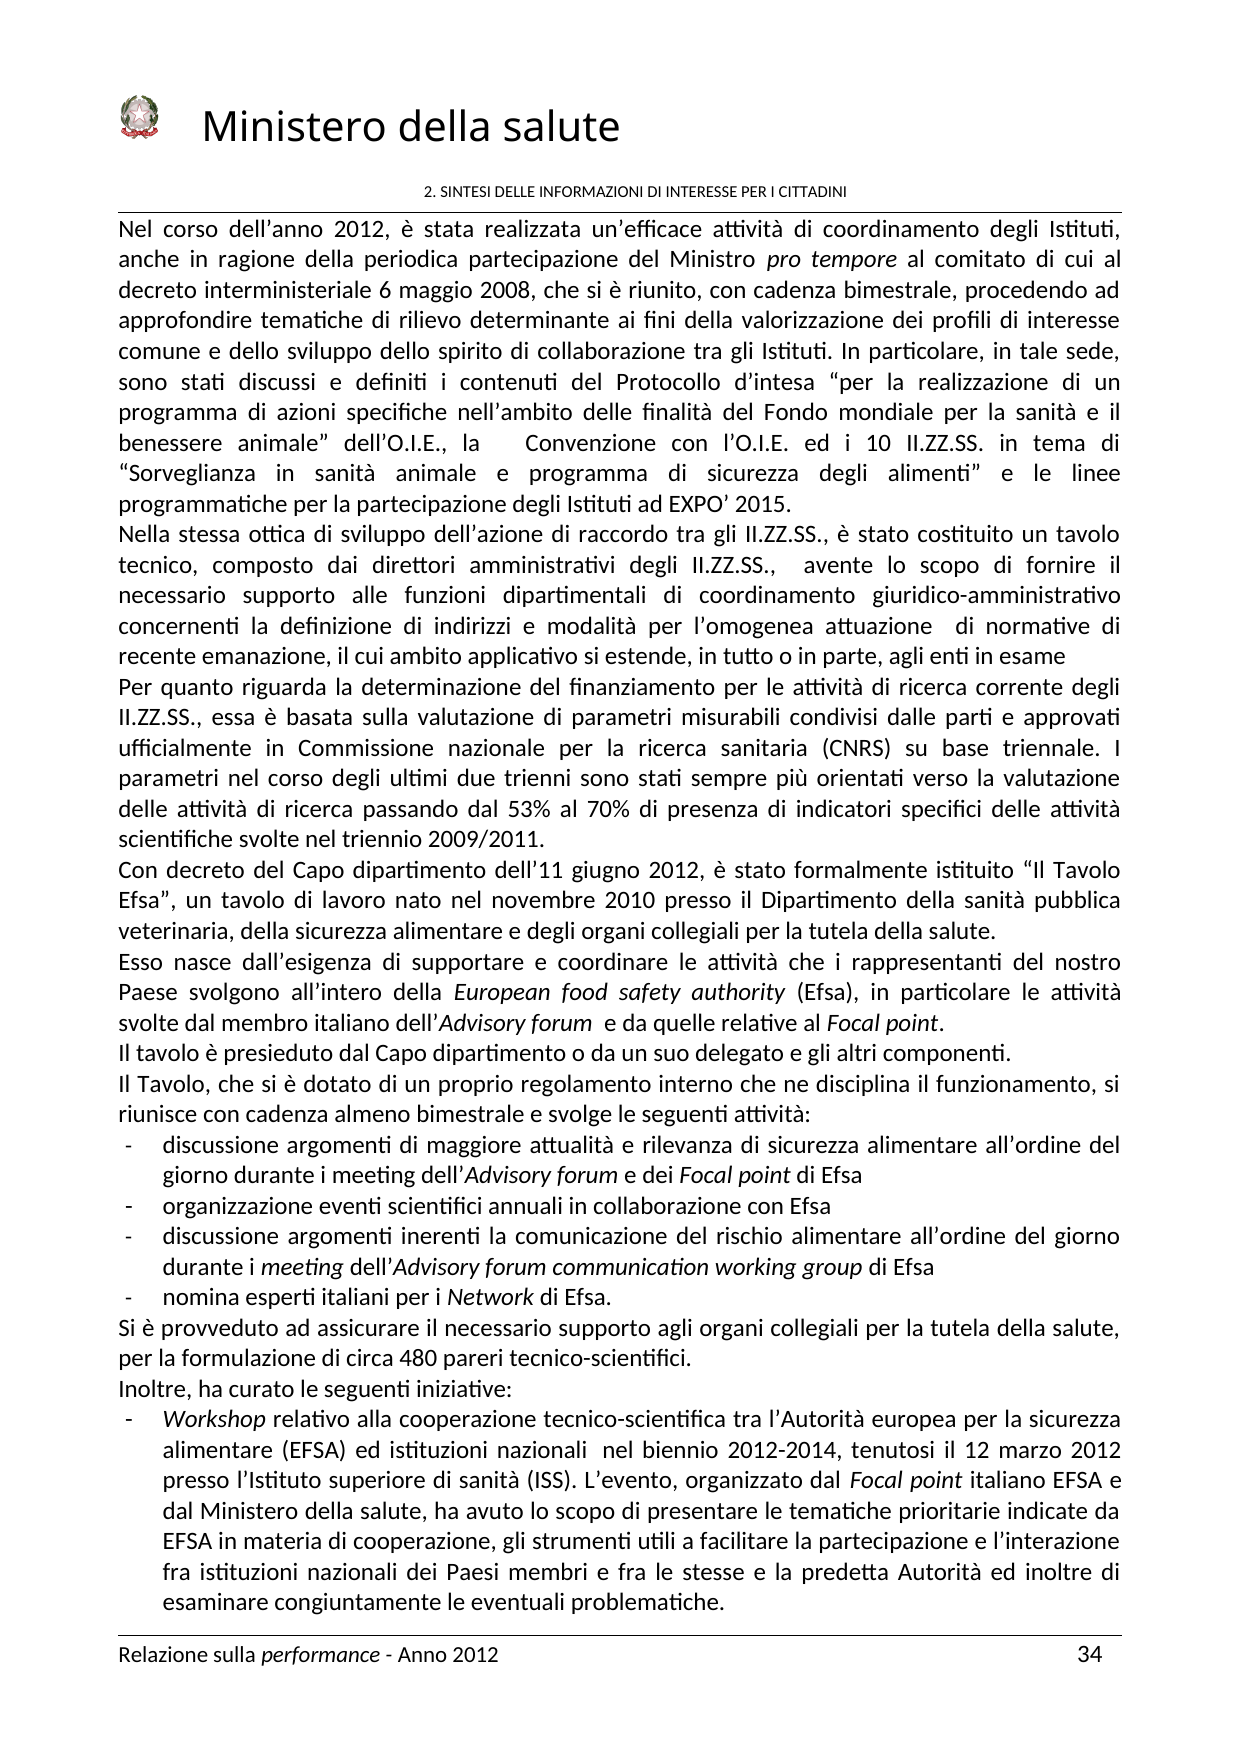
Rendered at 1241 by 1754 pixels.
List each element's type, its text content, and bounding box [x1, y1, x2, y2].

list organizzazione eventi scientifici annuali in collaborazione con Efsa [125, 1190, 1122, 1220]
text Nella stessa ottica di sviluppo dell’azione di raccordo tra gli II.ZZ.SS., è stato costituito un tavolo tecnico, composto dai direttori amministrativi degli II.ZZ.SS., avente lo scopo di fornire il necessario supporto alle funzioni dipartimentali di coordinamento giuridico-amministrativo concernenti la definizione di indirizzi e modalità per l’omogenea attuazione di normative di recente emanazione, il cui ambito applicativo si estende, in tutto o in parte, agli enti in esame [118, 518, 1122, 671]
list discussione argomenti di maggiore attualità e rilevanza di sicurezza alimentare all’ordine del giorno durante i meeting dell’Advisory forum e dei Focal point di Efsa [125, 1129, 1122, 1190]
text Si è provveduto ad assicurare il necessario supporto agli organi collegiali per la tutela della salute, per la formulazione di circa 480 pareri tecnico-scientifici. [118, 1312, 1122, 1373]
picture [119, 93, 161, 141]
text Il Tavolo, che si è dotato di un proprio regolamento interno che ne disciplina il funzionamento, si riunisce con cadenza almeno bimestrale e svolge le seguenti attività: [118, 1068, 1122, 1129]
list Workshop relativo alla cooperazione tecnico-scientifica tra l’Autorità europea per la sicurezza alimentare (EFSA) ed istituzioni nazionali nel biennio 2012-2014, tenutosi il 12 marzo 2012 presso l’Istituto superiore di sanità (ISS). L’evento, organizzato dal Focal point italiano EFSA e dal Ministero della salute, ha avuto lo scopo di presentare le tematiche prioritarie indicate da EFSA in materia di cooperazione, gli strumenti utili a facilitare la partecipazione e l’interazione fra istituzioni nazionali dei Paesi membri e fra le stesse e la predetta Autorità ed inoltre di esaminare congiuntamente le eventuali problematiche. [125, 1403, 1122, 1617]
text Nel corso dell’anno 2012, è stata realizzata un’efficace attività di coordinamento degli Istituti, anche in ragione della periodica partecipazione del Ministro pro tempore al comitato di cui al decreto interministeriale 6 maggio 2008, che si è riunito, con cadenza bimestrale, procedendo ad approfondire tematiche di rilievo determinante ai fini della valorizzazione dei profili di interesse comune e dello sviluppo dello spirito di collaborazione tra gli Istituti. In particolare, in tale sede, sono stati discussi e definiti i contenuti del Protocollo d’intesa “per la realizzazione di un programma di azioni specifiche nell’ambito delle finalità del Fondo mondiale per la sanità e il benessere animale” dell’O.I.E., la Convenzione con l’O.I.E. ed i 10 II.ZZ.SS. in tema di “Sorveglianza in sanità animale e programma di sicurezza degli alimenti” e le linee programmatiche per la partecipazione degli Istituti ad EXPO’ 2015. [118, 213, 1122, 518]
text Per quanto riguarda la determinazione del finanziamento per le attività di ricerca corrente degli II.ZZ.SS., essa è basata sulla valutazione di parametri misurabili condivisi dalle parti e approvati ufficialmente in Commissione nazionale per la ricerca sanitaria (CNRS) su base triennale. I parametri nel corso degli ultimi due trienni sono stati sempre più orientati verso la valutazione delle attività di ricerca passando dal 53% al 70% di presenza di indicatori specifici delle attività scientifiche svolte nel triennio 2009/2011. [118, 671, 1122, 854]
text Inoltre, ha curato le seguenti iniziative: [118, 1373, 1122, 1403]
text Il tavolo è presieduto dal Capo dipartimento o da un suo delegato e gli altri componenti. [118, 1037, 1122, 1068]
list nomina esperti italiani per i Network di Efsa. [125, 1281, 1122, 1312]
text Con decreto del Capo dipartimento dell’11 giugno 2012, è stato formalmente istituito “Il Tavolo Efsa”, un tavolo di lavoro nato nel novembre 2010 presso il Dipartimento della sanità pubblica veterinaria, della sicurezza alimentare e degli organi collegiali per la tutela della salute. [118, 854, 1122, 946]
list discussione argomenti inerenti la comunicazione del rischio alimentare all’ordine del giorno durante i meeting dell’Advisory forum communication working group di Efsa [125, 1220, 1122, 1281]
text Esso nasce dall’esigenza di supportare e coordinare le attività che i rappresentanti del nostro Paese svolgono all’intero della European food safety authority (Efsa), in particolare le attività svolte dal membro italiano dell’Advisory forum e da quelle relative al Focal point. [118, 946, 1122, 1037]
